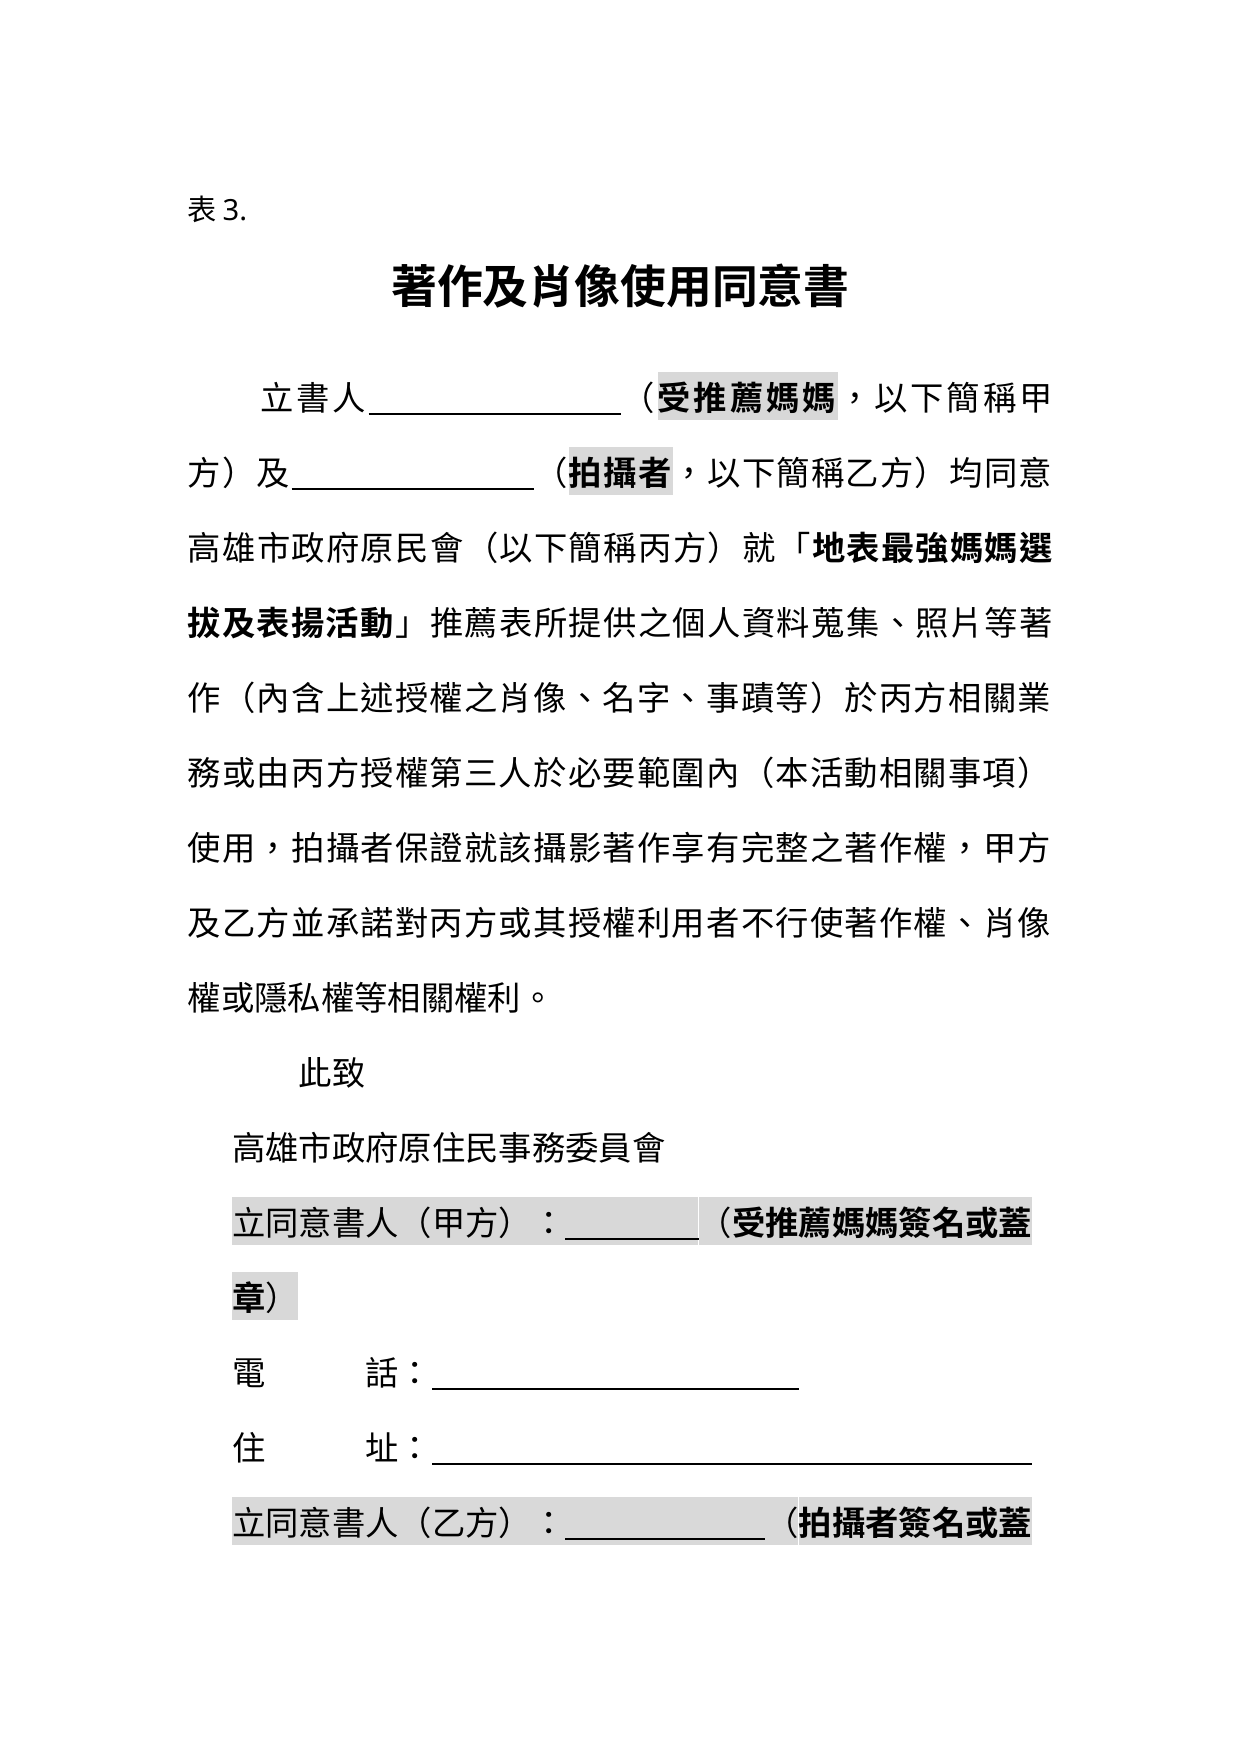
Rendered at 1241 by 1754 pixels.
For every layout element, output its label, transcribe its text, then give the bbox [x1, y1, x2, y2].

text 住 址： [232, 1402, 1053, 1477]
text 電 話： [232, 1327, 1053, 1402]
text 立書人 （受推薦媽媽，以下簡稱甲方）及 （拍攝者，以下簡稱乙方）均同意高雄市政府原民會（以下簡稱丙方）就「地表最強媽媽選拔及表揚活動」推薦表所提供之個人資料蒐集、照片等著作（內含上述授權之肖像、名字、事蹟等）於丙方相關業務或由丙方授權第三人於必要範圍內（本活動相關事項）使用，拍攝者保證就該攝影著作享有完整之著作權，甲方及乙方並承諾對丙方或其授權利用者不行使著作權、肖像權或隱私權等相關權利。 [187, 352, 1053, 1027]
text 表3. [187, 164, 1053, 239]
text 著作及肖像使用同意書 [246, 239, 994, 314]
text 立同意書人（甲方）： （受推薦媽媽簽名或蓋章） [232, 1177, 1053, 1327]
text 立同意書人（乙方）： （拍攝者簽名或蓋 [232, 1477, 1053, 1552]
text 高雄市政府原住民事務委員會 [232, 1102, 1053, 1177]
text 此致 [232, 1027, 1053, 1102]
